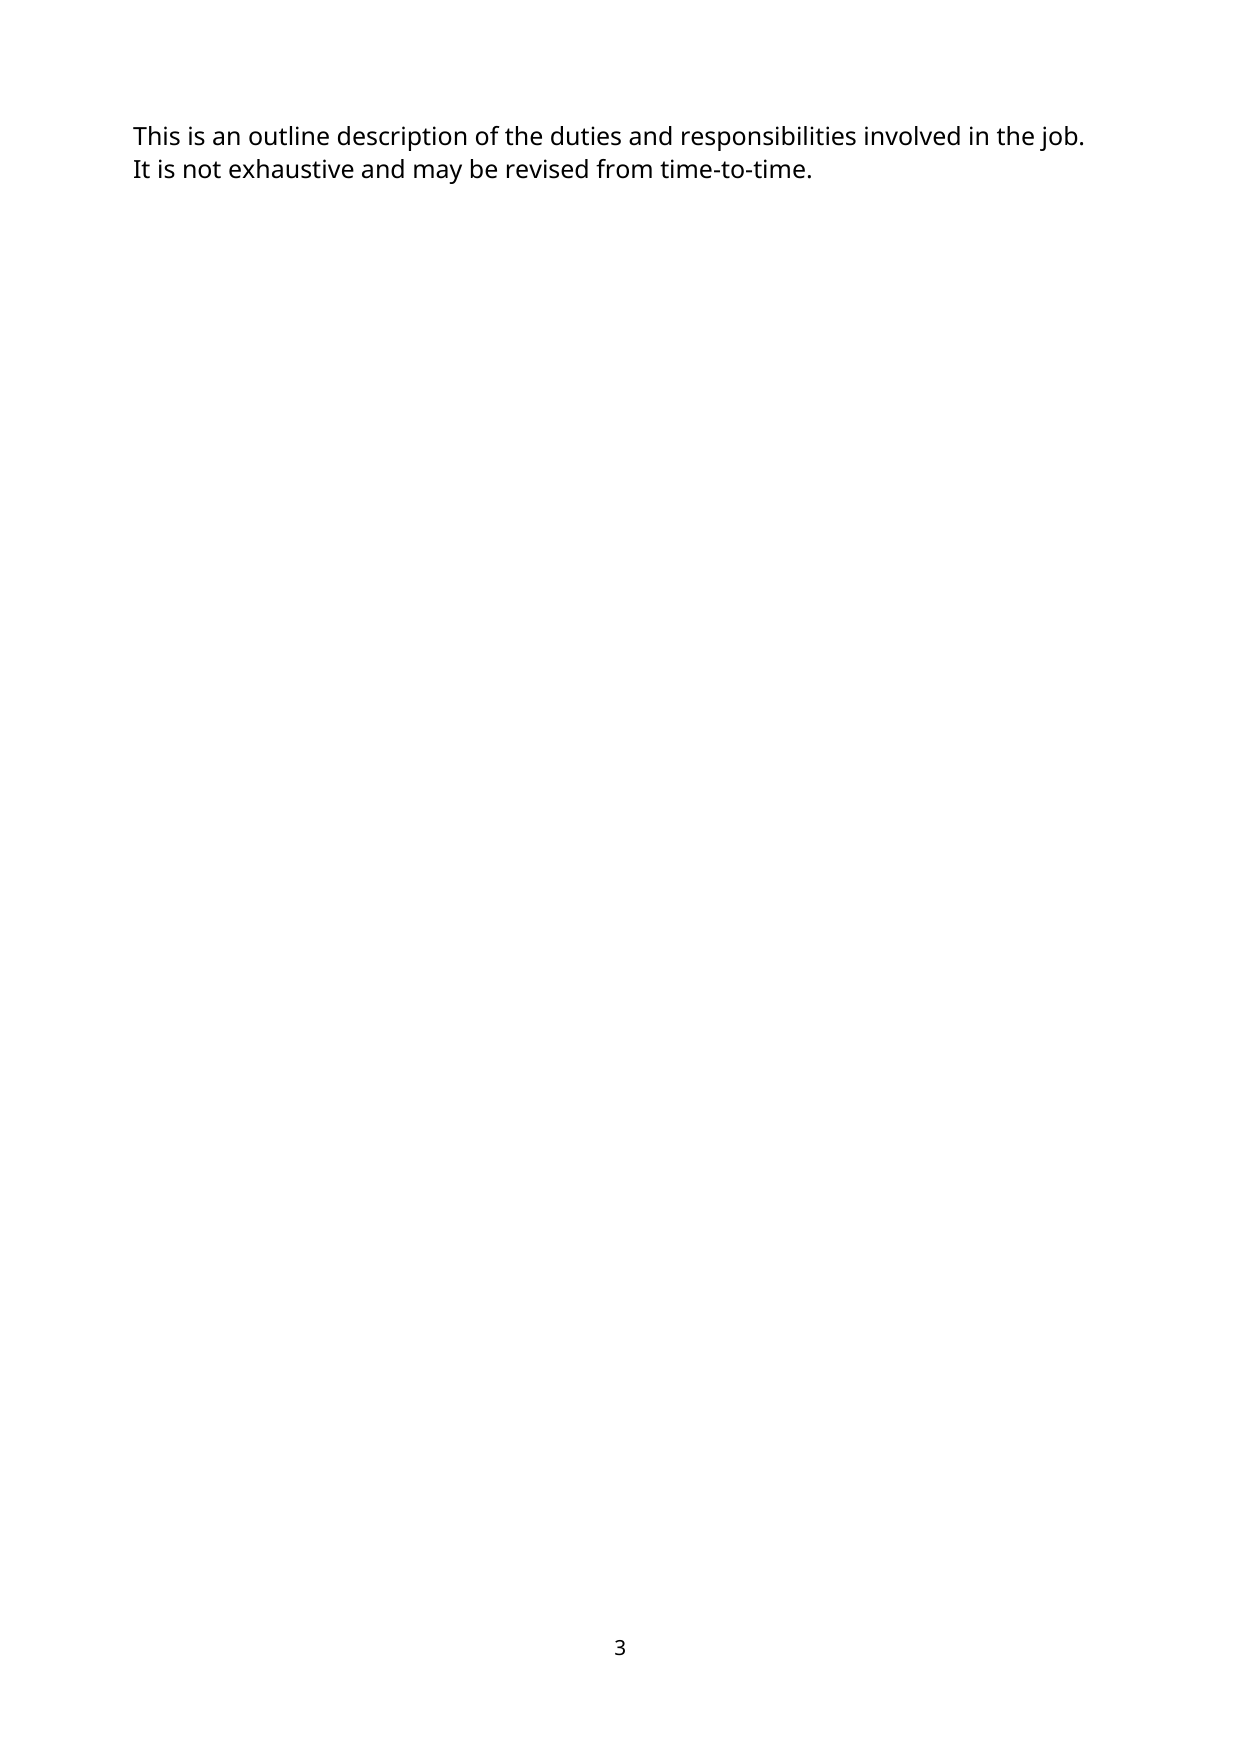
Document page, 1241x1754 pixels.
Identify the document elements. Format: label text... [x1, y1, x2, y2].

text This is an outline description of the duties and responsibilities involved in the job. It is not exhaustive and may be revised from time-to-time. [133, 118, 1107, 220]
